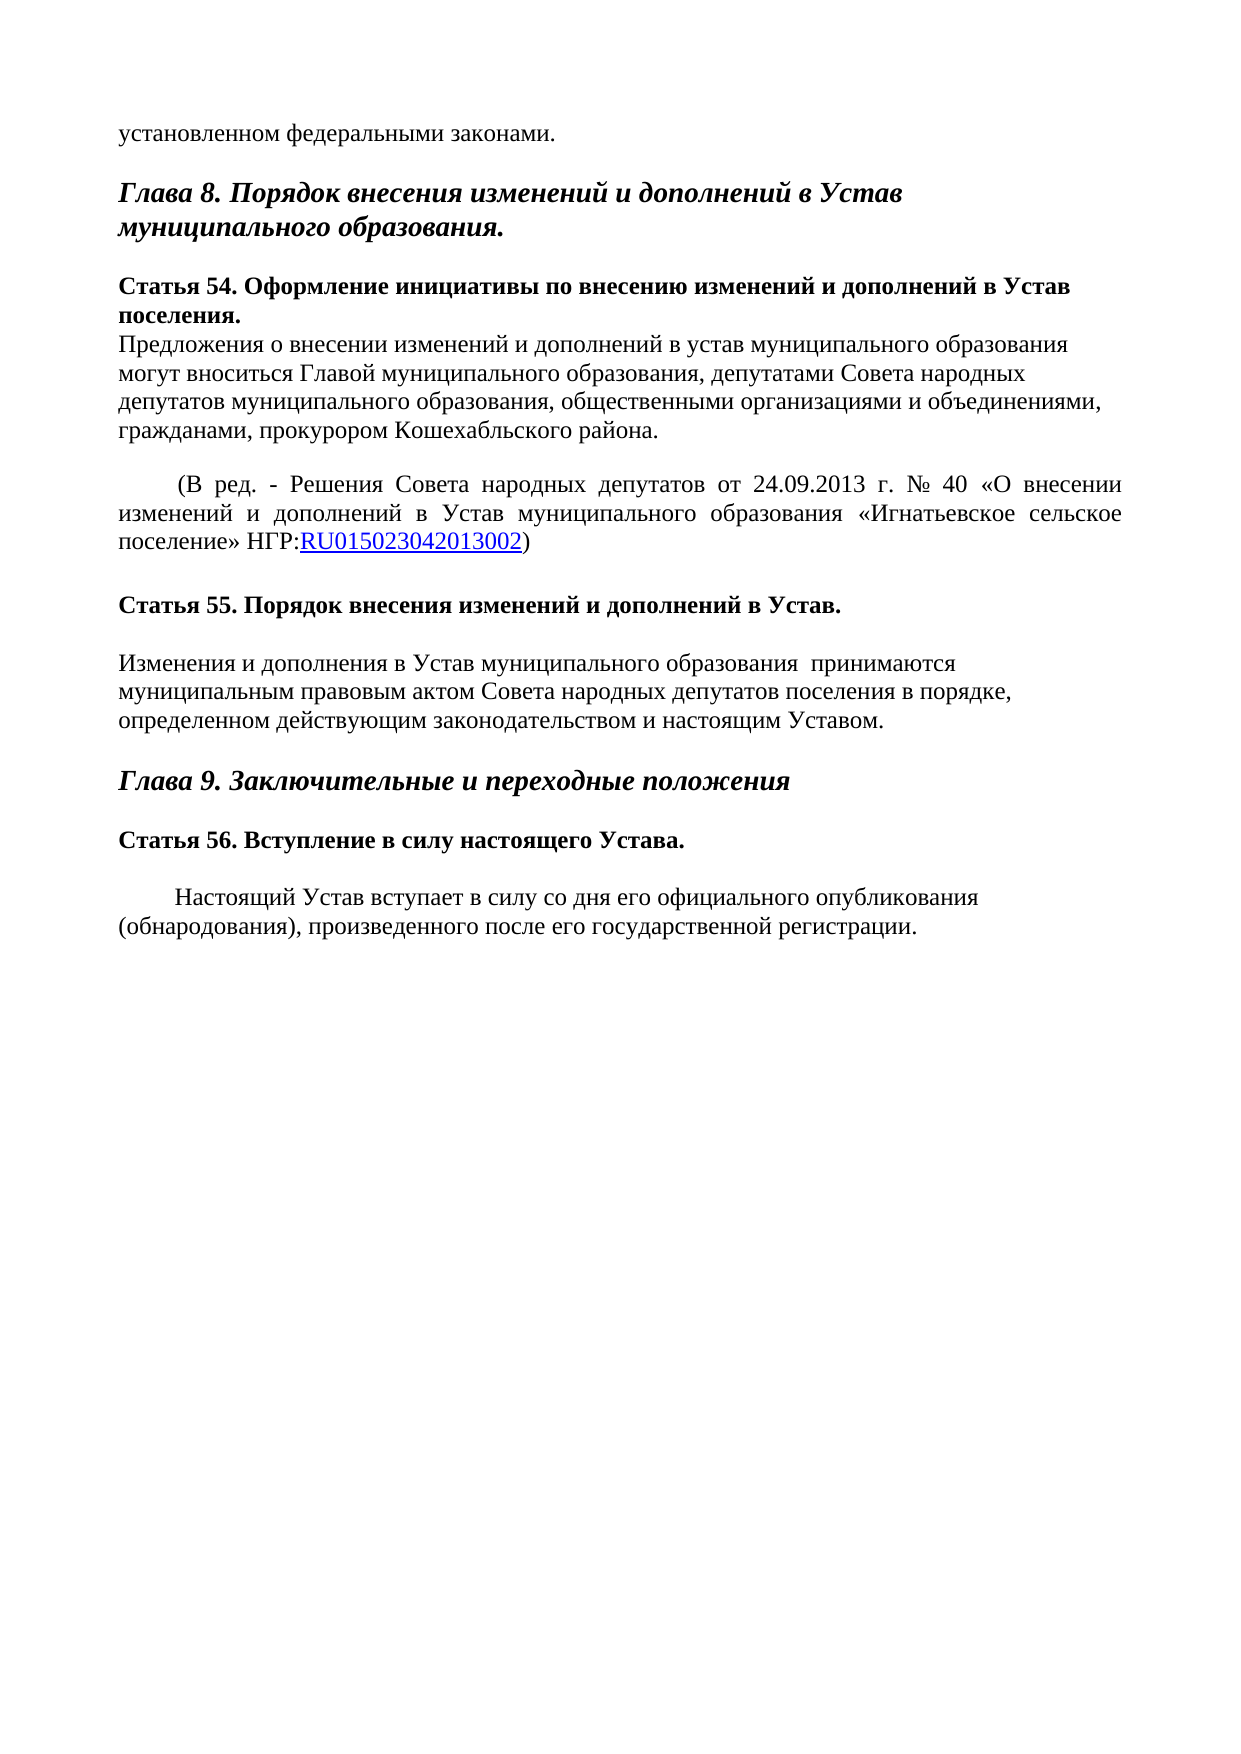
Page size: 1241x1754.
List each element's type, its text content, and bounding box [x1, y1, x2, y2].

text Предложения о внесении изменений и дополнений в устав муниципального образования могут вноситься Главой муниципального образования, депутатами Совета народных депутатов муниципального образования, общественными организациями и объединениями, гражданами, прокурором Кошехабльского района. [118, 329, 1122, 444]
text установленном федеральными законами. [118, 118, 1122, 147]
text Статья 56. Вступление в силу настоящего Устава. [118, 825, 1122, 854]
text Глава 9. Заключительные и переходные положения [118, 763, 1122, 796]
text Статья 55. Порядок внесения изменений и дополнений в Устав. [118, 590, 1122, 619]
text Статья 54. Оформление инициативы по внесению изменений и дополнений в Устав поселения. [118, 271, 1122, 329]
text Настоящий Устав вступает в силу со дня его официального опубликования (обнародования), произведенного после его государственной регистрации. [118, 882, 1122, 940]
text Изменения и дополнения в Устав муниципального образования принимаются муниципальным правовым актом Совета народных депутатов поселения в порядке, определенном действующим законодательством и настоящим Уставом. [118, 648, 1122, 734]
text Глава 8. Порядок внесения изменений и дополнений в Устав муниципального образования. [118, 176, 1122, 243]
text (В ред. - Решения Совета народных депутатов от 24.09.2013 г. № 40 «О внесении изменений и дополнений в Устав муниципального образования «Игнатьевское сельское поселение» НГР:RU015023042013002) [118, 469, 1122, 555]
